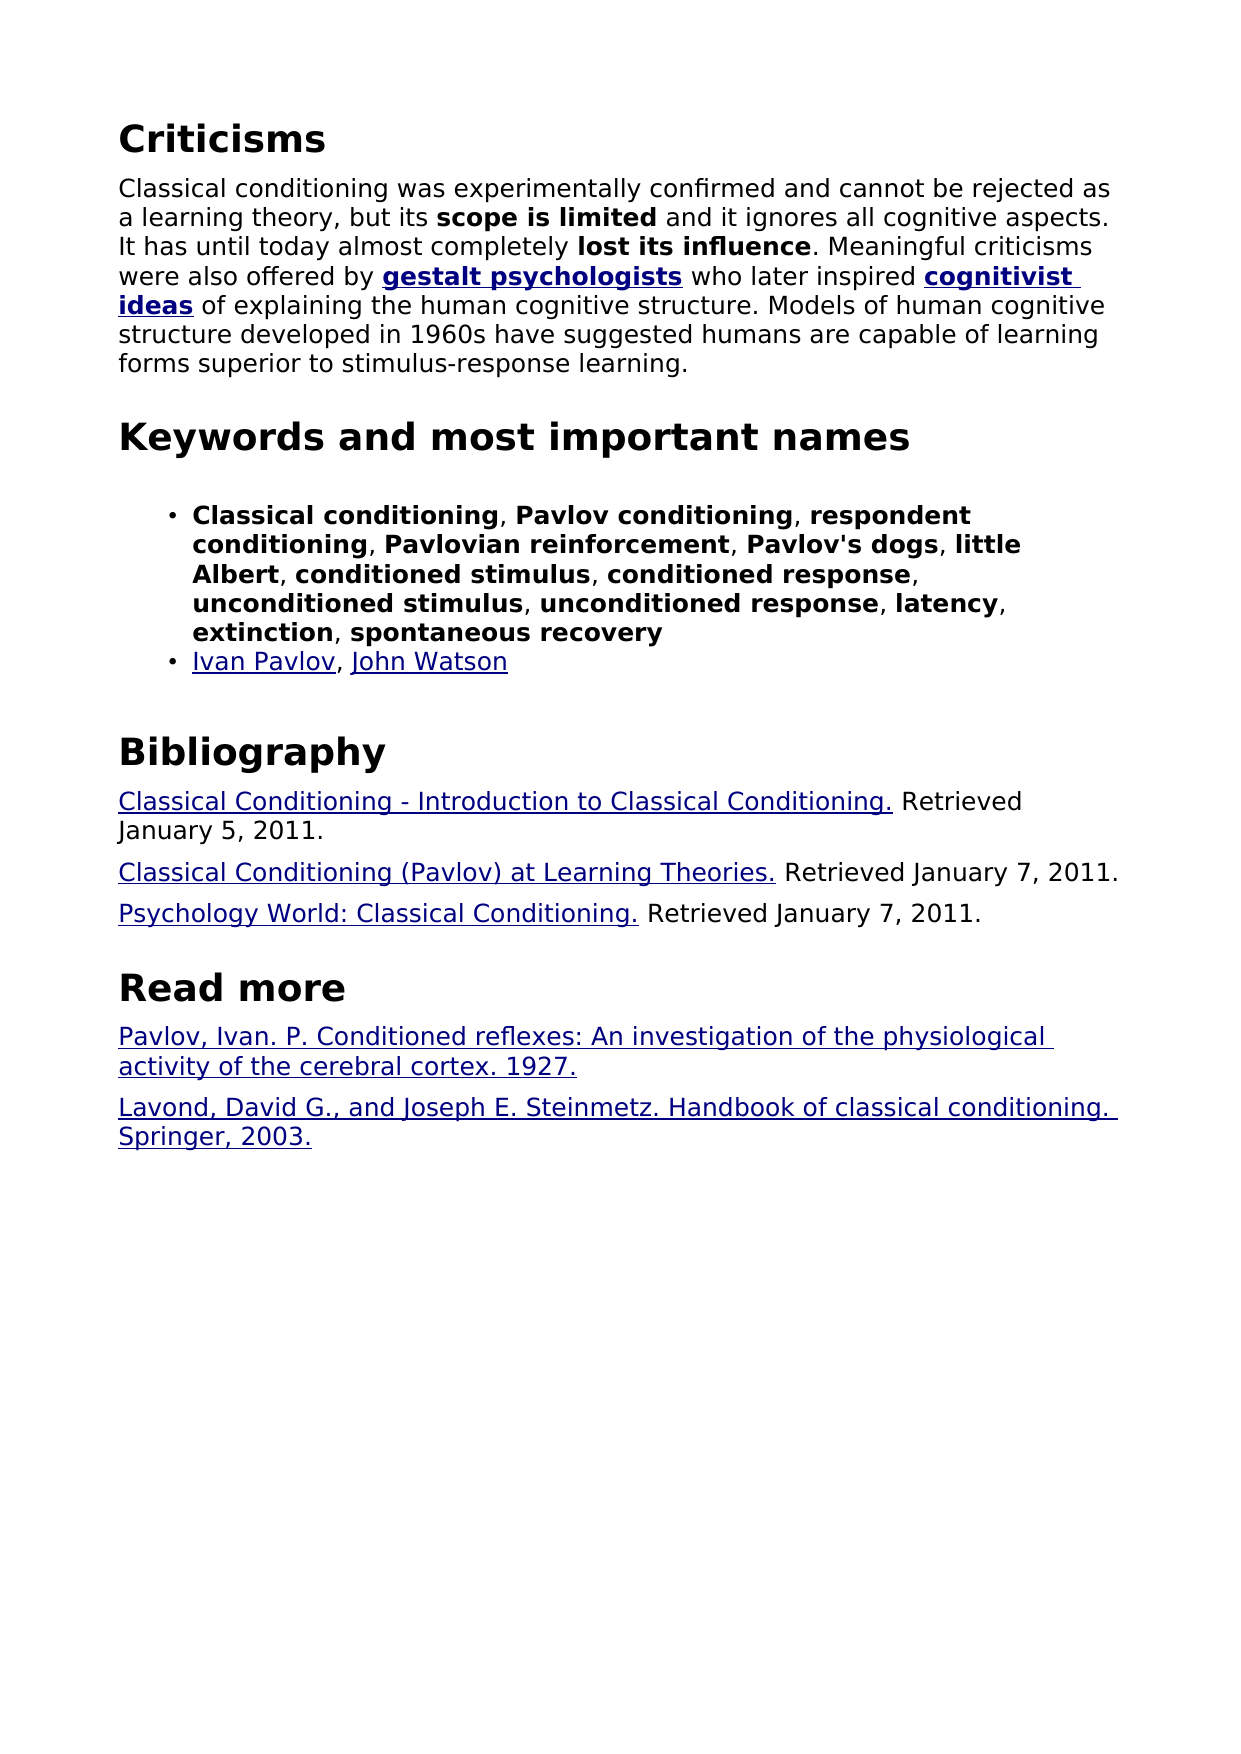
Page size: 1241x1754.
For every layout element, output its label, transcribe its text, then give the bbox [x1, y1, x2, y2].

subtitle Read more [118, 966, 1122, 1010]
text Pavlov, Ivan. P. Conditioned reflexes: An investigation of the physiological activity of the cerebral cortex. 1927. [118, 1022, 1122, 1081]
subtitle Criticisms [118, 118, 1122, 162]
text Classical Conditioning (Pavlov) at Learning Theories. Retrieved January 7, 2011. [118, 858, 1122, 887]
text Psychology World: Classical Conditioning. Retrieved January 7, 2011. [118, 900, 1122, 929]
subtitle Keywords and most important names [118, 416, 1122, 459]
subtitle Bibliography [118, 731, 1122, 775]
text Lavond, David G., and Joseph E. Steinmetz. Handbook of classical conditioning. Springer, 2003. [118, 1093, 1122, 1152]
text Classical Conditioning - Introduction to Classical Conditioning. Retrieved January 5, 2011. [118, 787, 1122, 846]
text Classical conditioning was experimentally confirmed and cannot be rejected as a learning theory, but its scope is limited and it ignores all cognitive aspects. It has until today almost completely lost its influence. Meaningful criticisms were also offered by gestalt psychologists who later inspired cognitivist ideas of explaining the human cognitive structure. Models of human cognitive structure developed in 1960s have suggested humans are capable of learning forms superior to stimulus-response learning. [118, 174, 1122, 378]
list Classical conditioning, Pavlov conditioning, respondent conditioning, Pavlovian reinforcement, Pavlov's dogs, little Albert, conditioned stimulus, conditioned response, unconditioned stimulus, unconditioned response, latency, extinction, spontaneous recovery [177, 502, 1122, 647]
list Ivan Pavlov, John Watson [177, 647, 1122, 677]
